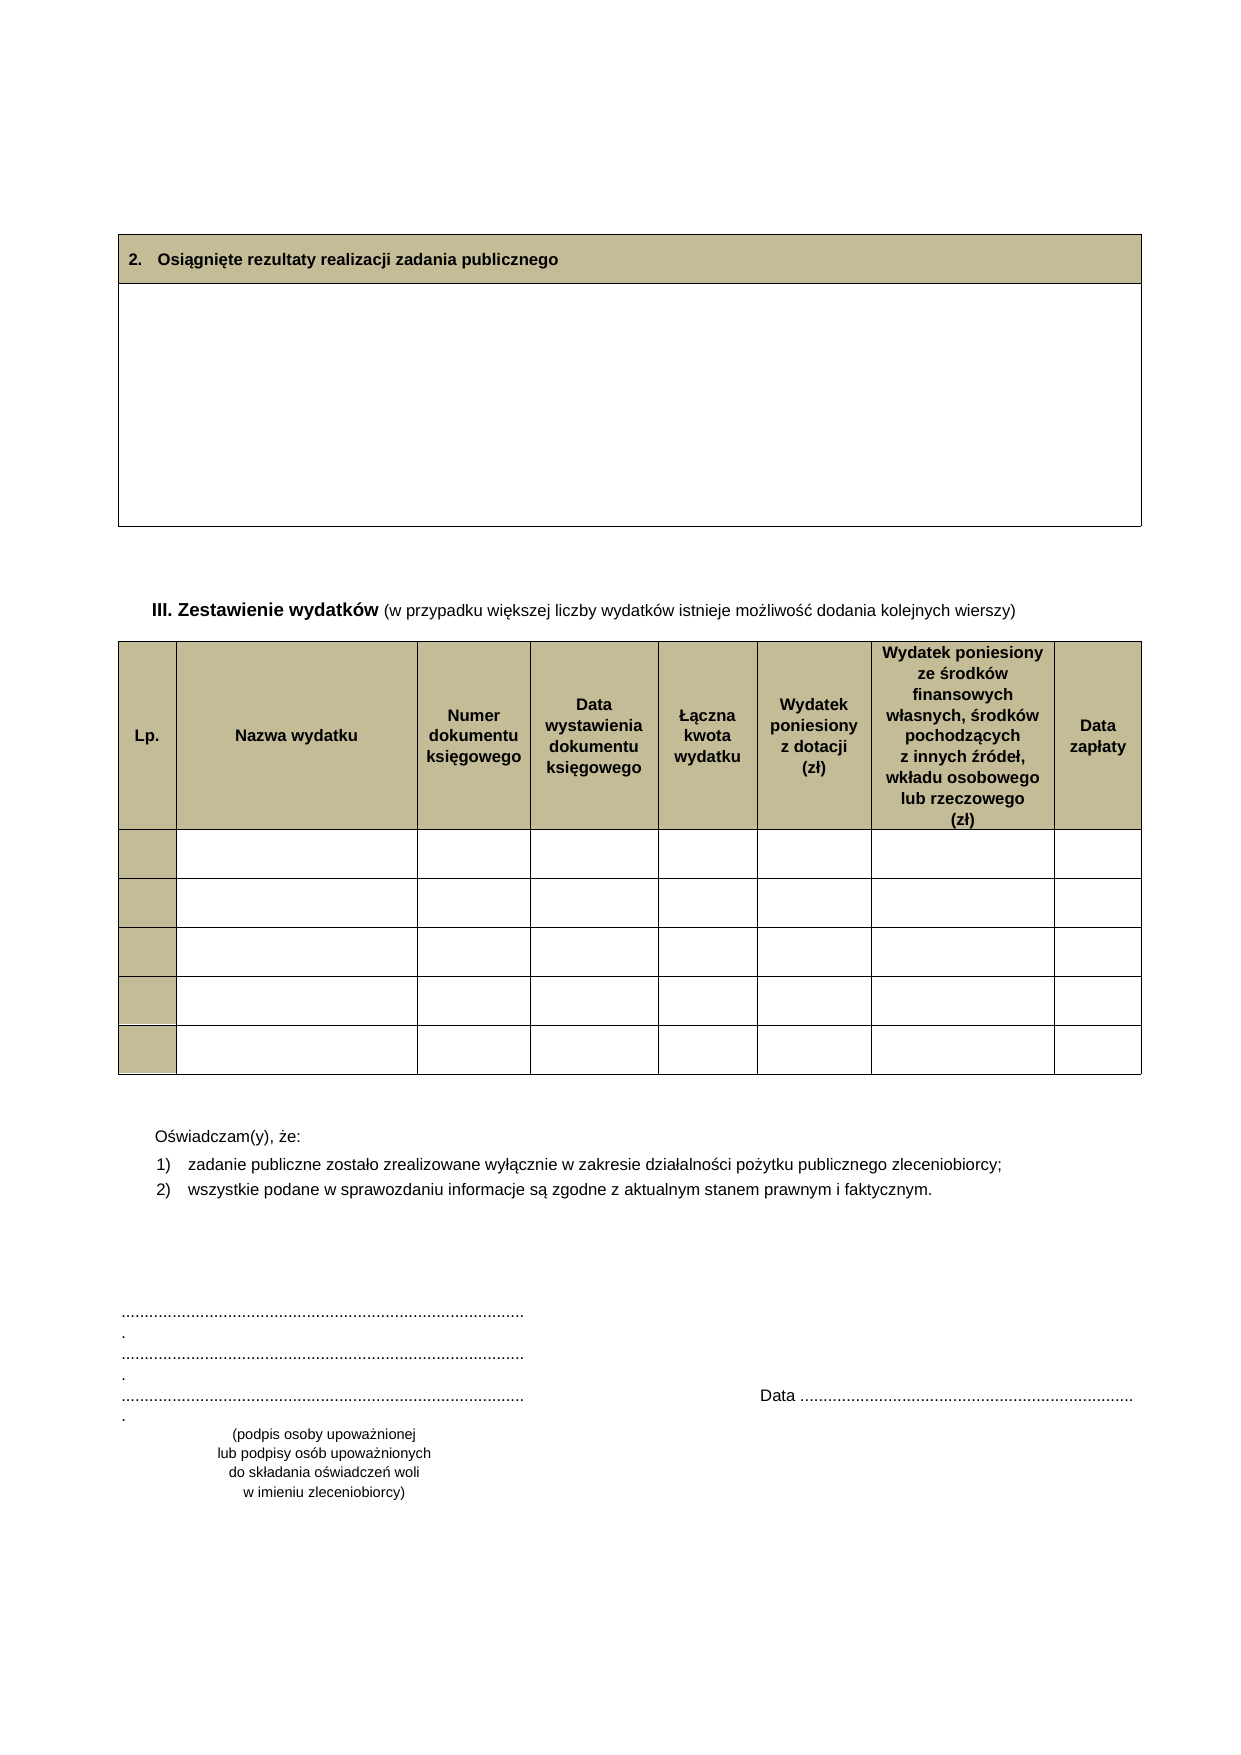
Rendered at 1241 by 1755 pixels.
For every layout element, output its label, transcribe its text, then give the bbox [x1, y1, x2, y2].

table_cell [177, 928, 417, 976]
table_cell ........................................................................................ ........................................................................................ ........................................................................................ [118, 1250, 530, 1425]
table_cell [530, 1250, 757, 1425]
table_cell [1055, 928, 1141, 976]
table_cell [531, 928, 658, 976]
table_cell [758, 879, 871, 927]
table_cell [659, 1026, 757, 1073]
table_cell [872, 879, 1054, 927]
table_cell [418, 879, 530, 927]
table_cell Wydatek poniesiony z dotacji (zł) [758, 642, 871, 829]
table_cell [177, 879, 417, 927]
table_cell [119, 879, 176, 927]
table_cell [531, 1026, 658, 1073]
table_cell Numer dokumentu księgowego [418, 642, 530, 829]
table_cell [531, 830, 658, 878]
table_cell [531, 879, 658, 927]
table_cell [531, 977, 658, 1024]
table_cell [1055, 830, 1141, 878]
table_cell Nazwa wydatku [177, 642, 417, 829]
table_cell [757, 1425, 1141, 1582]
table_cell Wydatek poniesiony ze środków finansowych własnych, środków pochodzących z innych źródeł, wkładu osobowego lub rzeczowego (zł) [872, 642, 1054, 829]
table_cell [530, 1425, 757, 1582]
table_cell [418, 1026, 530, 1073]
table_cell [872, 977, 1054, 1024]
table_cell Łączna kwota wydatku [659, 642, 757, 829]
table_cell [119, 928, 176, 976]
table_cell (podpis osoby upoważnionej lub podpisy osób upoważnionych do składania oświadczeń woli w imieniu zleceniobiorcy) [118, 1425, 530, 1582]
table_cell [758, 830, 871, 878]
table_cell [758, 977, 871, 1024]
table_cell [872, 1026, 1054, 1073]
table_cell [119, 1026, 176, 1073]
table_cell [418, 977, 530, 1024]
table_cell [872, 830, 1054, 878]
table_cell [659, 977, 757, 1024]
table_cell Data wystawienia dokumentu księgowego [531, 642, 658, 829]
table_cell [1055, 1026, 1141, 1073]
table_header 2. Osiągnięte rezultaty realizacji zadania publicznego [119, 235, 1141, 283]
table_cell [758, 1026, 871, 1073]
table_cell [659, 928, 757, 976]
table_cell [1055, 879, 1141, 927]
table_cell [177, 830, 417, 878]
table_cell [758, 928, 871, 976]
table_cell [659, 830, 757, 878]
table_cell [119, 977, 176, 1024]
table_cell III. Zestawienie wydatków (w przypadku większej liczby wydatków istnieje możliwość dodania kolejnych wierszy) [118, 527, 1141, 641]
table_cell [177, 977, 417, 1024]
table_cell [418, 830, 530, 878]
table_cell Lp. [119, 642, 176, 829]
table_cell [659, 879, 757, 927]
table_cell Data zapłaty [1055, 642, 1141, 829]
table_cell [119, 284, 1141, 526]
table_cell Data ........................................................................ [757, 1250, 1141, 1425]
table_cell [119, 830, 176, 878]
table_cell Oświadczam(y), że: 1) zadanie publiczne zostało zrealizowane wyłącznie w zakresie działalności pożytku publicznego zleceniobiorcy; 2) wszystkie podane w sprawozdaniu informacje są zgodne z aktualnym stanem prawnym i faktycznym. [118, 1075, 1141, 1250]
table_cell [1055, 977, 1141, 1024]
table_cell [872, 928, 1054, 976]
table_cell [418, 928, 530, 976]
table_cell [177, 1026, 417, 1073]
